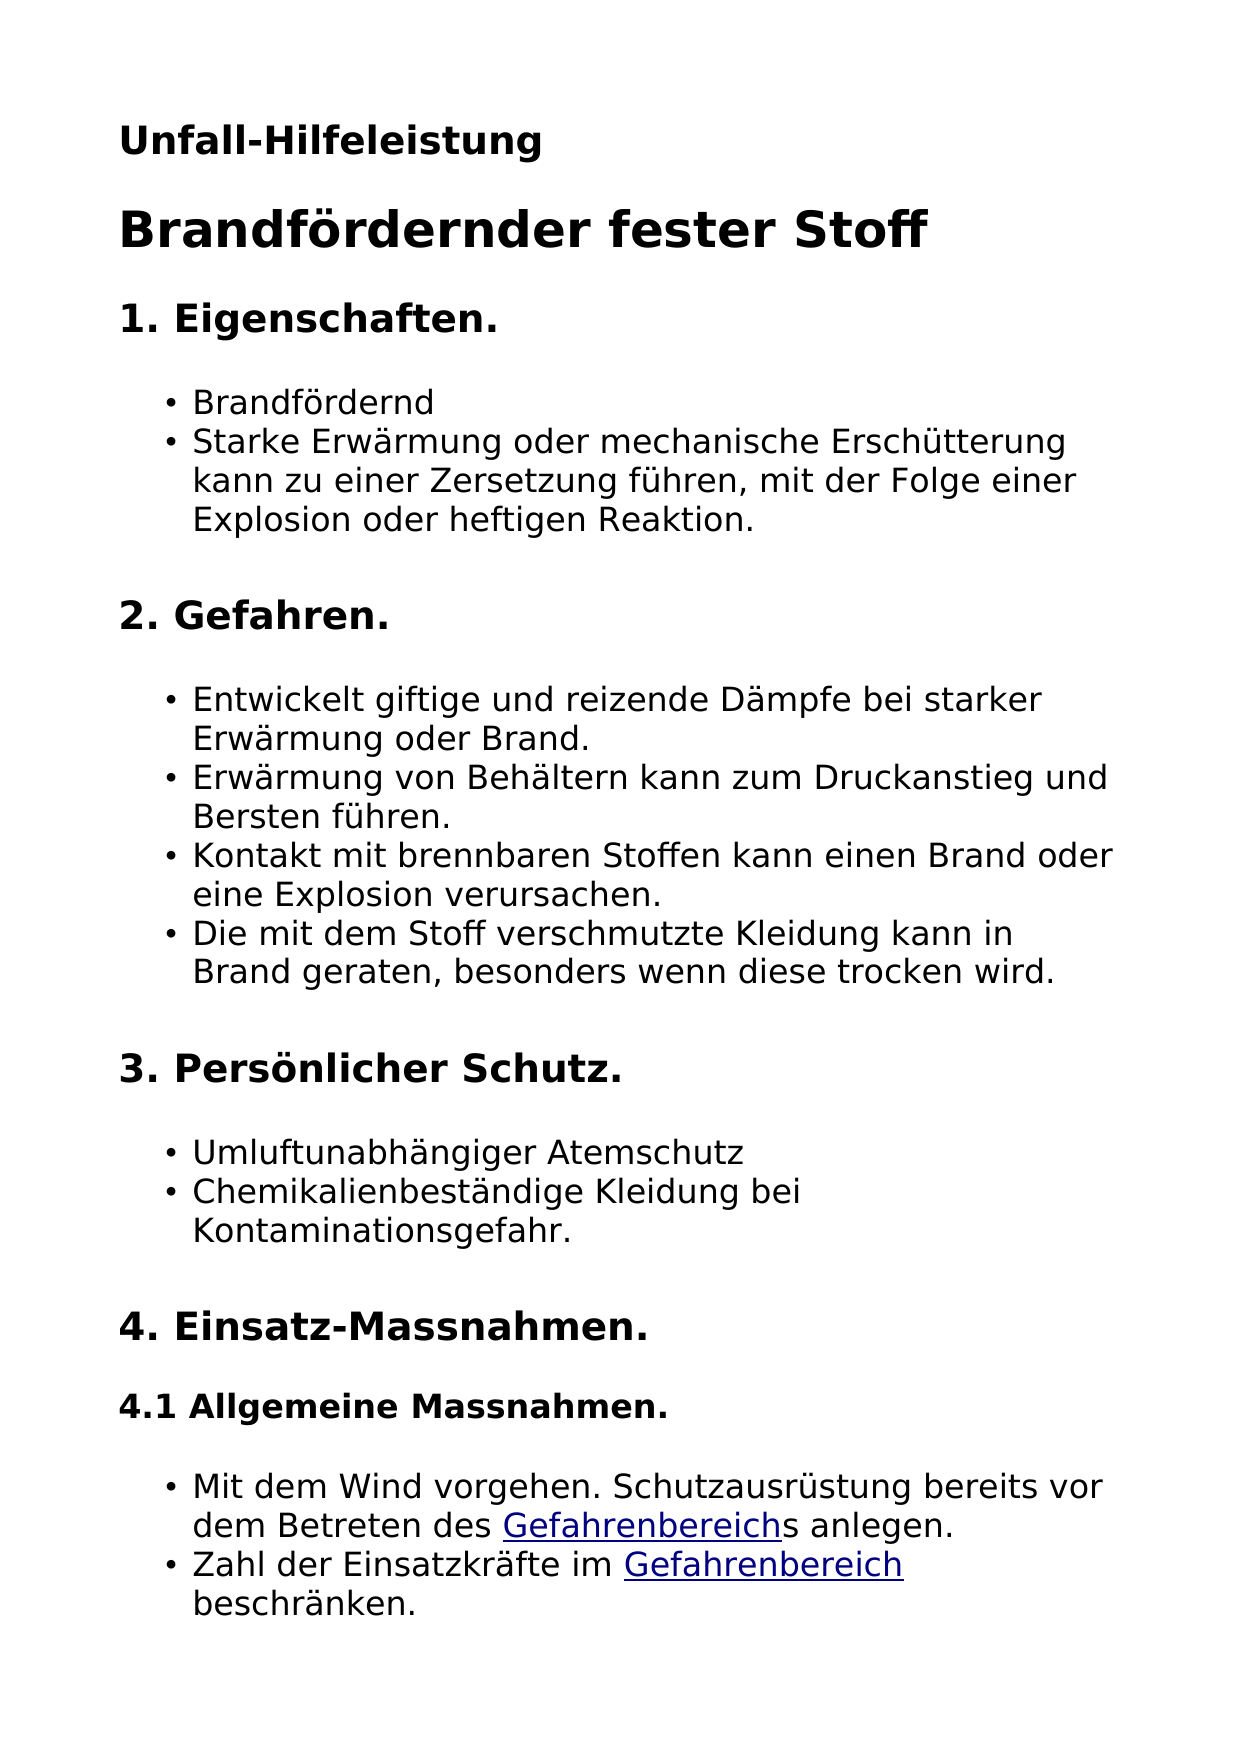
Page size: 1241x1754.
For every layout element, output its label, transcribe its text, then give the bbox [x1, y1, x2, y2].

list Zahl der Einsatzkräfte im Gefahrenbereich beschränken. [177, 1546, 1122, 1623]
subtitle Brandfördernder fester Stoff [118, 201, 1122, 259]
list Chemikalienbeständige Kleidung bei Kontaminationsgefahr. [177, 1172, 1122, 1250]
list Die mit dem Stoff verschmutzte Kleidung kann in Brand geraten, besonders wenn diese trocken wird. [177, 914, 1122, 992]
list Entwickelt giftige und reizende Dämpfe bei starker Erwärmung oder Brand. [177, 681, 1122, 758]
list Starke Erwärmung oder mechanische Erschütterung kann zu einer Zersetzung führen, mit der Folge einer Explosion oder heftigen Reaktion. [177, 423, 1122, 539]
list Mit dem Wind vorgehen. Schutzausrüstung bereits vor dem Betreten des Gefahrenbereichs anlegen. [177, 1468, 1122, 1546]
subtitle 3. Persönlicher Schutz. [118, 1046, 1122, 1091]
subtitle Unfall-Hilfeleistung [118, 118, 1122, 163]
subtitle 4.1 Allgemeine Massnahmen. [118, 1387, 1122, 1426]
list Erwärmung von Behältern kann zum Druckanstieg und Bersten führen. [177, 758, 1122, 836]
list Kontakt mit brennbaren Stoffen kann einen Brand oder eine Explosion verursachen. [177, 836, 1122, 914]
subtitle 4. Einsatz-Massnahmen. [118, 1304, 1122, 1349]
list Brandfördernd [177, 384, 1122, 423]
subtitle 2. Gefahren. [118, 594, 1122, 639]
subtitle 1. Eigenschaften. [118, 297, 1122, 342]
list Umluftunabhängiger Atemschutz [177, 1133, 1122, 1172]
